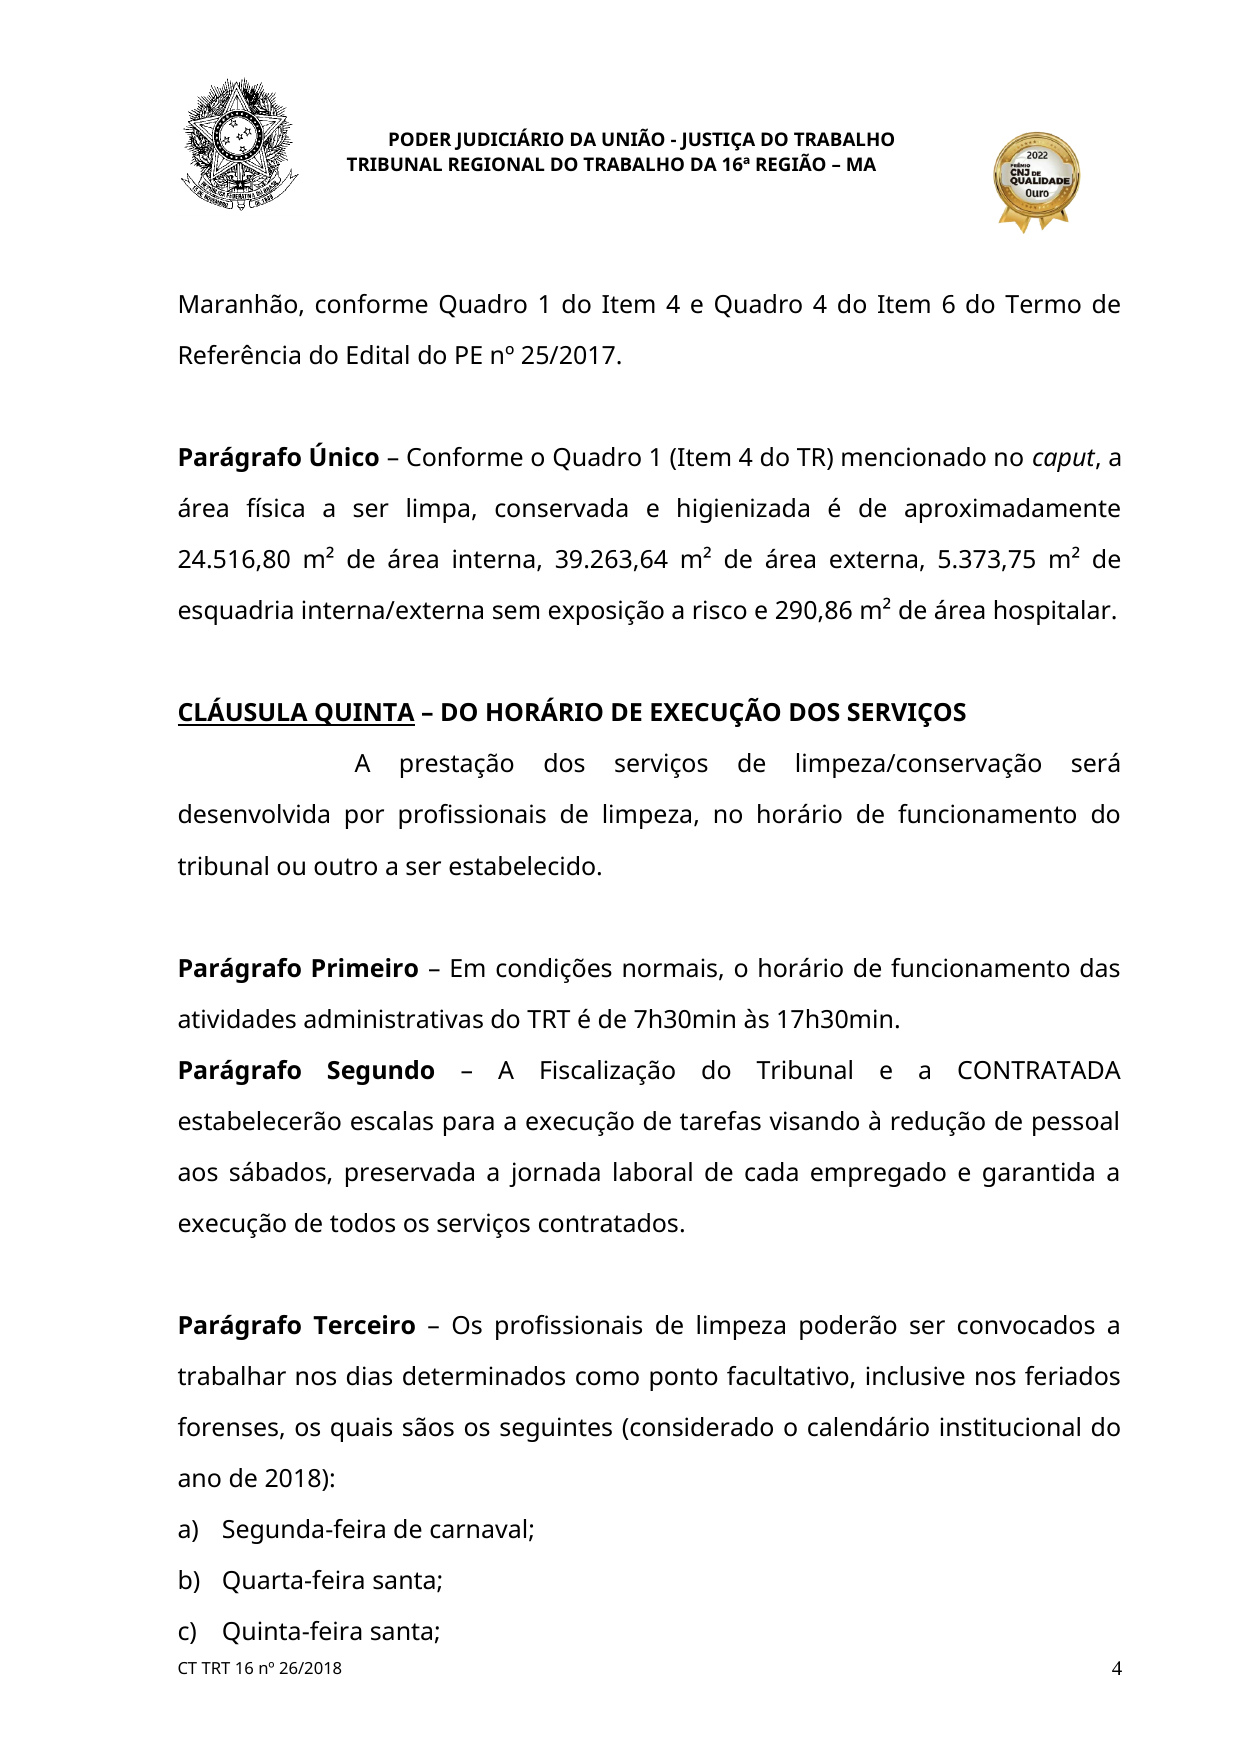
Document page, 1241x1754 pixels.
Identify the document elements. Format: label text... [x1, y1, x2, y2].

text Maranhão, conforme Quadro 1 do Item 4 e Quadro 4 do Item 6 do Termo de Referência do Edital do PE nº 25/2017. [177, 287, 1122, 372]
picture [177, 75, 303, 216]
text Parágrafo Único – Conforme o Quadro 1 (Item 4 do TR) mencionado no caput, a área física a ser limpa, conservada e higienizada é de aproximadamente 24.516,80 m² de área interna, 39.263,64 m² de área externa, 5.373,75 m² de esquadria interna/externa sem exposição a risco e 290,86 m² de área hospitalar. [177, 440, 1122, 627]
subtitle Parágrafo Primeiro – Em condições normais, o horário de funcionamento das atividades administrativas do TRT é de 7h30min às 17h30min. [177, 950, 1122, 1035]
text CLÁUSULA QUINTA – DO HORÁRIO DE EXECUÇÃO DOS SERVIÇOS [177, 695, 1122, 729]
subtitle Parágrafo Segundo – A Fiscalização do Tribunal e a CONTRATADA estabelecerão escalas para a execução de tarefas visando à redução de pessoal aos sábados, preservada a jornada laboral de cada empregado e garantida a execução de todos os serviços contratados. [177, 1052, 1122, 1239]
list Segunda-feira de carnaval; [177, 1512, 1122, 1546]
list Quarta-feira santa; [177, 1563, 1122, 1597]
picture [968, 113, 1099, 246]
list Quinta-feira santa; [177, 1614, 1122, 1648]
text A prestação dos serviços de limpeza/conservação será desenvolvida por profissionais de limpeza, no horário de funcionamento do tribunal ou outro a ser estabelecido. [177, 746, 1122, 882]
text Parágrafo Terceiro – Os profissionais de limpeza poderão ser convocados a trabalhar nos dias determinados como ponto facultativo, inclusive nos feriados forenses, os quais sãos os seguintes (considerado o calendário institucional do ano de 2018): [177, 1308, 1122, 1495]
